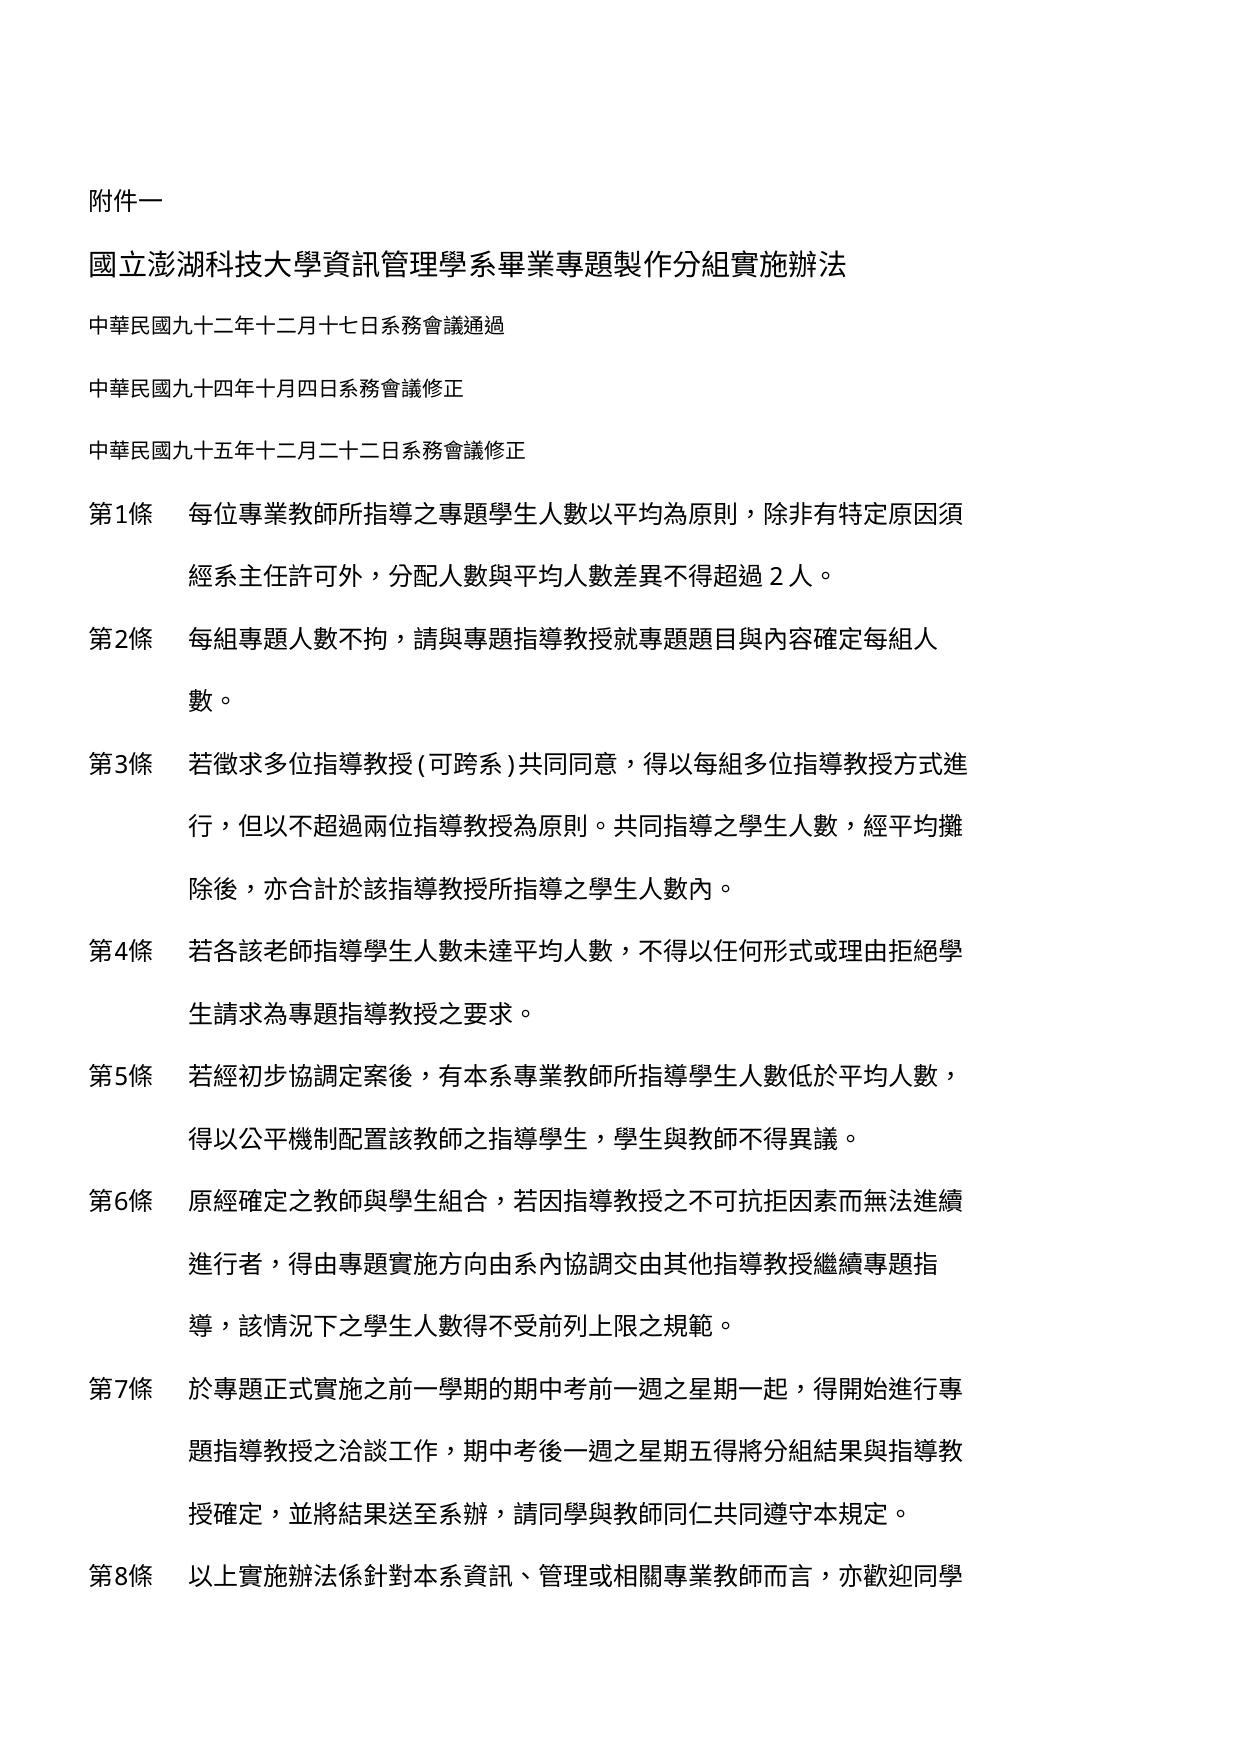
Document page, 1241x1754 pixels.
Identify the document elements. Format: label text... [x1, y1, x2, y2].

text 中華民國九十五年十二月二十二日系務會議修正 [89, 408, 1152, 471]
text 附件一 [89, 158, 1152, 221]
list 每位專業教師所指導之專題學生人數以平均為原則，除非有特定原因須 [89, 471, 1152, 533]
text 得以公平機制配置該教師之指導學生，學生與教師不得異議。 [89, 1096, 1152, 1158]
list 原經確定之教師與學生組合，若因指導教授之不可抗拒因素而無法進續 [89, 1158, 1152, 1221]
list 若經初步協調定案後，有本系專業教師所指導學生人數低於平均人數， [89, 1033, 1152, 1096]
text 中華民國九十二年十二月十七日系務會議通過 [89, 283, 1152, 346]
list 若徵求多位指導教授(可跨系)共同同意，得以每組多位指導教授方式進 [89, 721, 1152, 783]
text 數。 [89, 658, 1152, 721]
text 導，該情況下之學生人數得不受前列上限之規範。 [89, 1283, 1152, 1346]
list 以上實施辦法係針對本系資訊、管理或相關專業教師而言，亦歡迎同學 [89, 1533, 1152, 1596]
text 生請求為專題指導教授之要求。 [89, 971, 1152, 1033]
list 若各該老師指導學生人數未達平均人數，不得以任何形式或理由拒絕學 [89, 908, 1152, 971]
text 授確定，並將結果送至系辦，請同學與教師同仁共同遵守本規定。 [89, 1471, 1152, 1533]
text 除後，亦合計於該指導教授所指導之學生人數內。 [89, 846, 1152, 908]
text 經系主任許可外，分配人數與平均人數差異不得超過2人。 [139, 533, 1152, 596]
text 題指導教授之洽談工作，期中考後一週之星期五得將分組結果與指導教 [89, 1408, 1152, 1471]
text 行，但以不超過兩位指導教授為原則。共同指導之學生人數，經平均攤 [89, 783, 1152, 846]
text 進行者，得由專題實施方向由系內協調交由其他指導教授繼續專題指 [89, 1221, 1152, 1283]
list 於專題正式實施之前一學期的期中考前一週之星期一起，得開始進行專 [89, 1346, 1152, 1408]
text 中華民國九十四年十月四日系務會議修正 [89, 346, 1152, 408]
list 每組專題人數不拘，請與專題指導教授就專題題目與內容確定每組人 [89, 596, 1152, 658]
text 國立澎湖科技大學資訊管理學系畢業專題製作分組實施辦法 [89, 221, 1152, 283]
